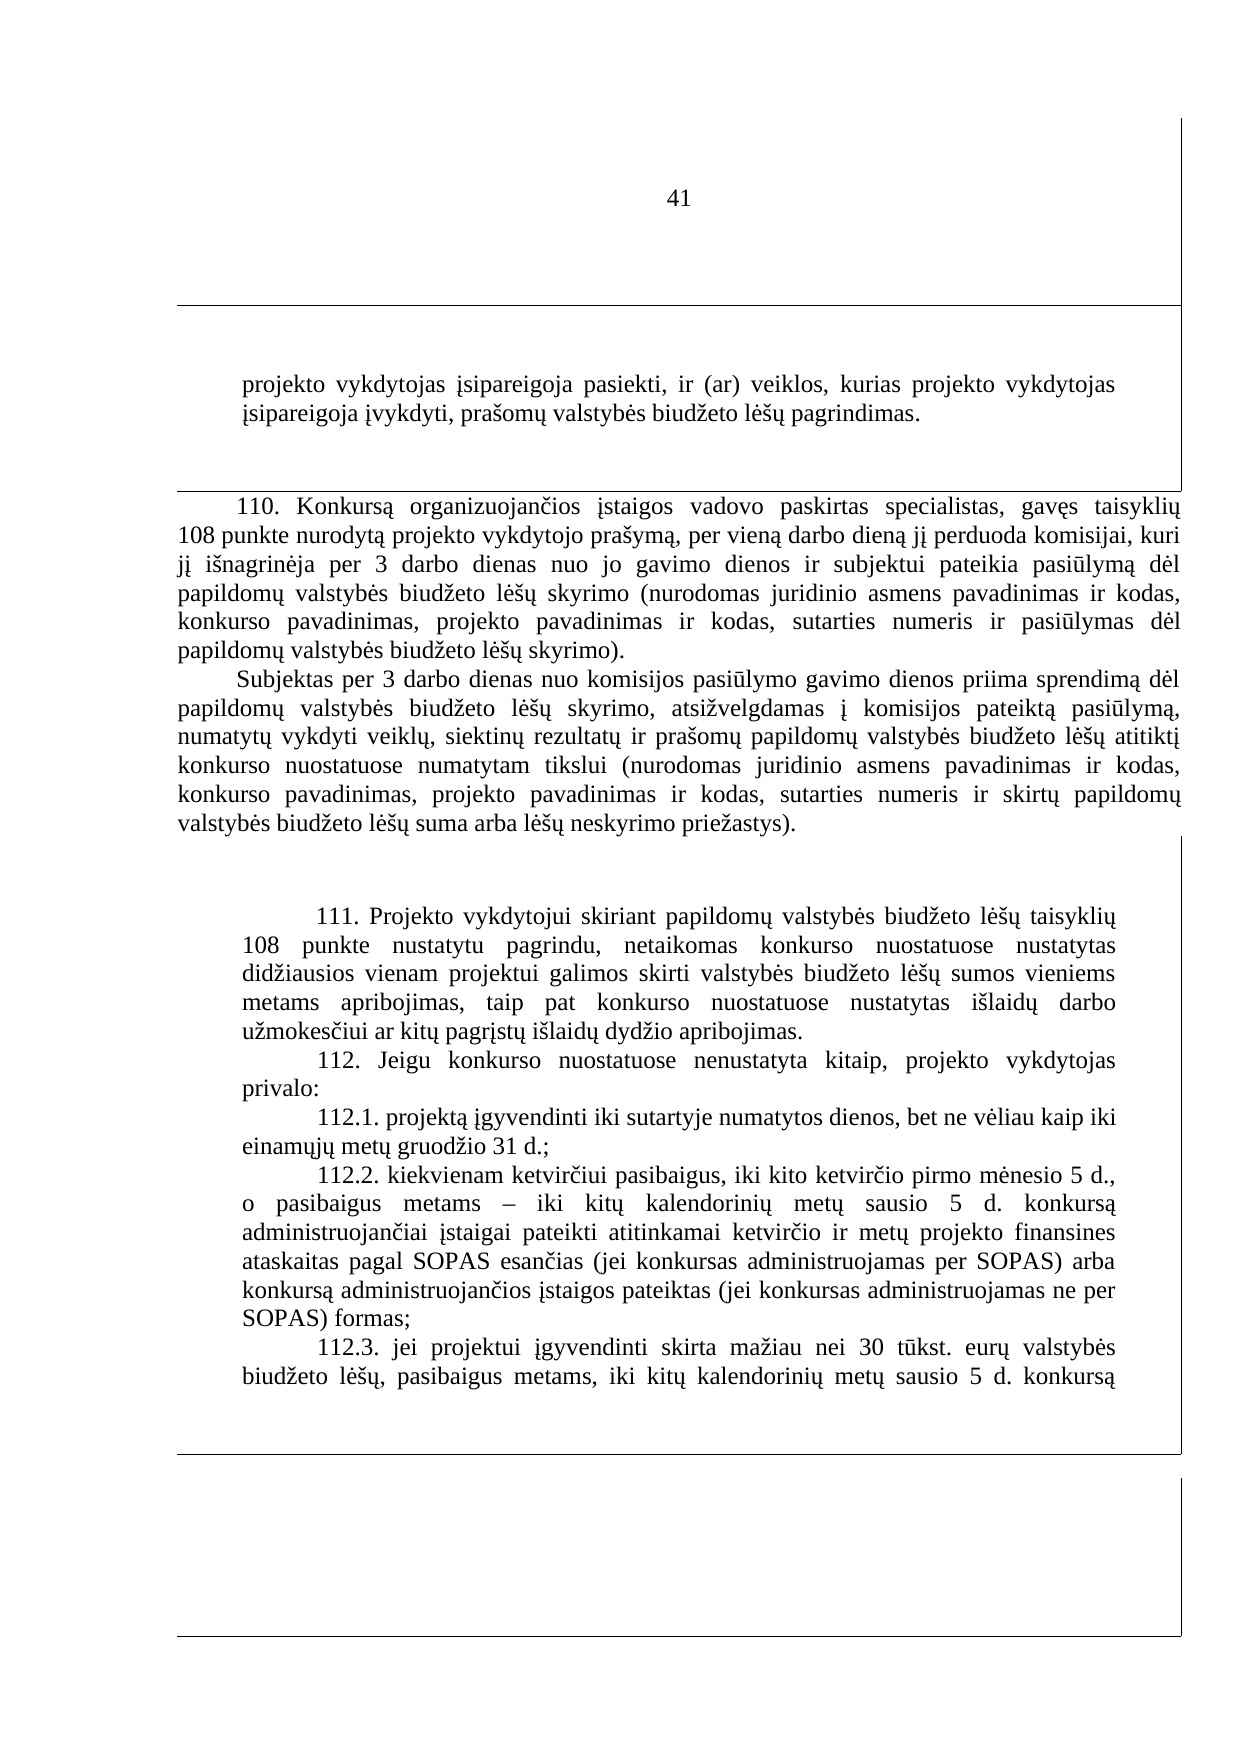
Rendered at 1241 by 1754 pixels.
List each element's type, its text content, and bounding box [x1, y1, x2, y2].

text 112.2. kiekvienam ketvirčiui pasibaigus, iki kito ketvirčio pirmo mėnesio 5 d., o pasibaigus metams – iki kitų kalendorinių metų sausio 5 d. konkursą administruojančiai įstaigai pateikti atitinkamai ketvirčio ir metų projekto finansines ataskaitas pagal SOPAS esančias (jei konkursas administruojamas per SOPAS) arba konkursą administruojančios įstaigos pateiktas (jei konkursas administruojamas ne per SOPAS) formas; [177, 1160, 1181, 1332]
text Subjektas per 3 darbo dienas nuo komisijos pasiūlymo gavimo dienos priima sprendimą dėl papildomų valstybės biudžeto lėšų skyrimo, atsižvelgdamas į komisijos pateiktą pasiūlymą, numatytų vykdyti veiklų, siektinų rezultatų ir prašomų papildomų valstybės biudžeto lėšų atitiktį konkurso nuostatuose numatytam tikslui (nurodomas juridinio asmens pavadinimas ir kodas, konkurso pavadinimas, projekto pavadinimas ir kodas, sutarties numeris ir skirtų papildomų valstybės biudžeto lėšų suma arba lėšų neskyrimo priežastys). [177, 664, 1181, 836]
text 110. Konkursą organizuojančios įstaigos vadovo paskirtas specialistas, gavęs taisyklių 108 punkte nurodytą projekto vykdytojo prašymą, per vieną darbo dieną jį perduoda komisijai, kuri jį išnagrinėja per 3 darbo dienas nuo jo gavimo dienos ir subjektui pateikia pasiūlymą dėl papildomų valstybės biudžeto lėšų skyrimo (nurodomas juridinio asmens pavadinimas ir kodas, konkurso pavadinimas, projekto pavadinimas ir kodas, sutarties numeris ir pasiūlymas dėl papildomų valstybės biudžeto lėšų skyrimo). [177, 491, 1181, 664]
text projekto vykdytojas įsipareigoja pasiekti, ir (ar) veiklos, kurias projekto vykdytojas įsipareigoja įvykdyti, prašomų valstybės biudžeto lėšų pagrindimas. [177, 305, 1181, 491]
text 111. Projekto vykdytojui skiriant papildomų valstybės biudžeto lėšų taisyklių 108 punkte nustatytu pagrindu, netaikomas konkurso nuostatuose nustatytas didžiausios vienam projektui galimos skirti valstybės biudžeto lėšų sumos vieniems metams apribojimas, taip pat konkurso nuostatuose nustatytas išlaidų darbo užmokesčiui ar kitų pagrįstų išlaidų dydžio apribojimas. [177, 836, 1181, 1045]
text 112. Jeigu konkurso nuostatuose nenustatyta kitaip, projekto vykdytojas privalo: [177, 1045, 1181, 1102]
text 112.1. projektą įgyvendinti iki sutartyje numatytos dienos, bet ne vėliau kaip iki einamųjų metų gruodžio 31 d.; [177, 1102, 1181, 1160]
text 112.3. jei projektui įgyvendinti skirta mažiau nei 30 tūkst. eurų valstybės biudžeto lėšų, pasibaigus metams, iki kitų kalendorinių metų sausio 5 d. konkursą [177, 1332, 1181, 1454]
